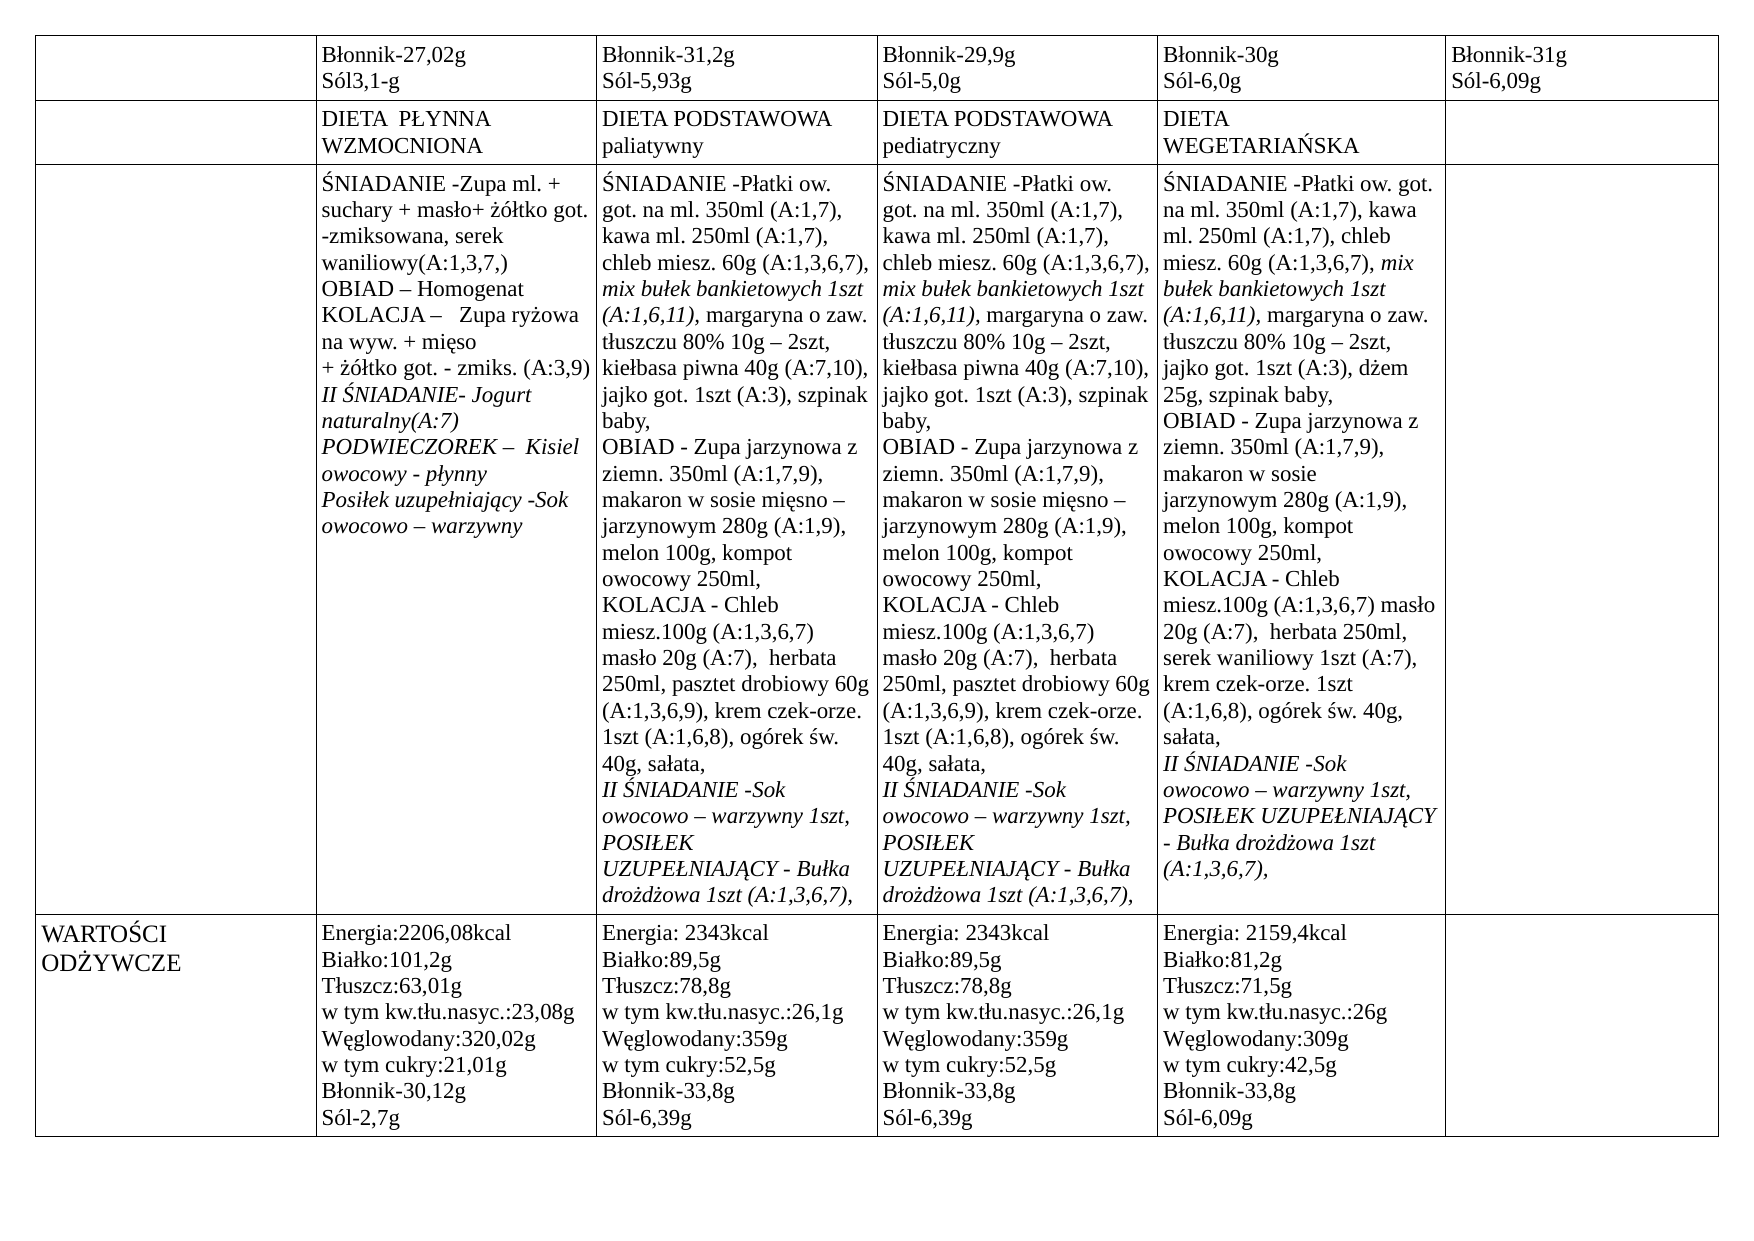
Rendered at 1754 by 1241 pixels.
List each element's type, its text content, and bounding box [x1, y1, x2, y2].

table_cell DIETA WEGETARIAŃSKA [1158, 101, 1445, 164]
table_cell Energia: 2159,4kcal Białko:81,2g Tłuszcz:71,5g w tym kw.tłu.nasyc.:26g Węglowodany:309g w tym cukry:42,5g Błonnik-33,8g Sól-6,09g [1158, 915, 1445, 1136]
table_cell [36, 165, 316, 913]
table_cell ŚNIADANIE -Płatki ow. got. na ml. 350ml (A:1,7), kawa ml. 250ml (A:1,7), chleb miesz. 60g (A:1,3,6,7), mix bułek bankietowych 1szt (A:1,6,11), margaryna o zaw. tłuszczu 80% 10g – 2szt, jajko got. 1szt (A:3), dżem 25g, szpinak baby, OBIAD - Zupa jarzynowa z ziemn. 350ml (A:1,7,9), makaron w sosie jarzynowym 280g (A:1,9), melon 100g, kompot owocowy 250ml, KOLACJA - Chleb miesz.100g (A:1,3,6,7) masło 20g (A:7), herbata 250ml, serek waniliowy 1szt (A:7), krem czek-orze. 1szt (A:1,6,8), ogórek św. 40g, sałata, II ŚNIADANIE -Sok owocowo – warzywny 1szt, POSIŁEK UZUPEŁNIAJĄCY - Bułka drożdżowa 1szt (A:1,3,6,7), [1158, 165, 1445, 913]
table_cell [1446, 165, 1718, 913]
table_cell Błonnik-31,2g Sól-5,93g [597, 36, 877, 100]
table_cell DIETA PŁYNNA WZMOCNIONA [317, 101, 596, 164]
table_cell Błonnik-30g Sól-6,0g [1158, 36, 1445, 100]
table_cell ŚNIADANIE -Zupa ml. + suchary + masło+ żółtko got. -zmiksowana, serek waniliowy(A:1,3,7,) OBIAD – Homogenat KOLACJA – Zupa ryżowa na wyw. + mięso + żółtko got. - zmiks. (A:3,9) II ŚNIADANIE- Jogurt naturalny(A:7) PODWIECZOREK – Kisiel owocowy - płynny Posiłek uzupełniający -Sok owocowo – warzywny [317, 165, 596, 913]
table_cell Energia:2206,08kcal Białko:101,2g Tłuszcz:63,01g w tym kw.tłu.nasyc.:23,08g Węglowodany:320,02g w tym cukry:21,01g Błonnik-30,12g Sól-2,7g [317, 915, 596, 1136]
table_cell ŚNIADANIE -Płatki ow. got. na ml. 350ml (A:1,7), kawa ml. 250ml (A:1,7), chleb miesz. 60g (A:1,3,6,7), mix bułek bankietowych 1szt (A:1,6,11), margaryna o zaw. tłuszczu 80% 10g – 2szt, kiełbasa piwna 40g (A:7,10), jajko got. 1szt (A:3), szpinak baby, OBIAD - Zupa jarzynowa z ziemn. 350ml (A:1,7,9), makaron w sosie mięsno – jarzynowym 280g (A:1,9), melon 100g, kompot owocowy 250ml, KOLACJA - Chleb miesz.100g (A:1,3,6,7) masło 20g (A:7), herbata 250ml, pasztet drobiowy 60g (A:1,3,6,9), krem czek-orze. 1szt (A:1,6,8), ogórek św. 40g, sałata, II ŚNIADANIE -Sok owocowo – warzywny 1szt, POSIŁEK UZUPEŁNIAJĄCY - Bułka drożdżowa 1szt (A:1,3,6,7), [597, 165, 877, 913]
table_cell Energia: 2343kcal Białko:89,5g Tłuszcz:78,8g w tym kw.tłu.nasyc.:26,1g Węglowodany:359g w tym cukry:52,5g Błonnik-33,8g Sól-6,39g [597, 915, 877, 1136]
table_cell WARTOŚCI ODŻYWCZE [36, 915, 316, 1136]
table_cell Błonnik-31g Sól-6,09g [1446, 36, 1718, 100]
table_cell DIETA PODSTAWOWA pediatryczny [878, 101, 1157, 164]
table_cell [1446, 915, 1718, 1136]
table_cell DIETA PODSTAWOWA paliatywny [597, 101, 877, 164]
table_cell Błonnik-29,9g Sól-5,0g [878, 36, 1157, 100]
table_cell [36, 101, 316, 164]
table_cell Błonnik-27,02g Sól3,1-g [317, 36, 596, 100]
table_cell Energia: 2343kcal Białko:89,5g Tłuszcz:78,8g w tym kw.tłu.nasyc.:26,1g Węglowodany:359g w tym cukry:52,5g Błonnik-33,8g Sól-6,39g [878, 915, 1157, 1136]
table_cell ŚNIADANIE -Płatki ow. got. na ml. 350ml (A:1,7), kawa ml. 250ml (A:1,7), chleb miesz. 60g (A:1,3,6,7), mix bułek bankietowych 1szt (A:1,6,11), margaryna o zaw. tłuszczu 80% 10g – 2szt, kiełbasa piwna 40g (A:7,10), jajko got. 1szt (A:3), szpinak baby, OBIAD - Zupa jarzynowa z ziemn. 350ml (A:1,7,9), makaron w sosie mięsno – jarzynowym 280g (A:1,9), melon 100g, kompot owocowy 250ml, KOLACJA - Chleb miesz.100g (A:1,3,6,7) masło 20g (A:7), herbata 250ml, pasztet drobiowy 60g (A:1,3,6,9), krem czek-orze. 1szt (A:1,6,8), ogórek św. 40g, sałata, II ŚNIADANIE -Sok owocowo – warzywny 1szt, POSIŁEK UZUPEŁNIAJĄCY - Bułka drożdżowa 1szt (A:1,3,6,7), [878, 165, 1157, 913]
table_cell [36, 36, 316, 100]
table_cell [1446, 101, 1718, 164]
